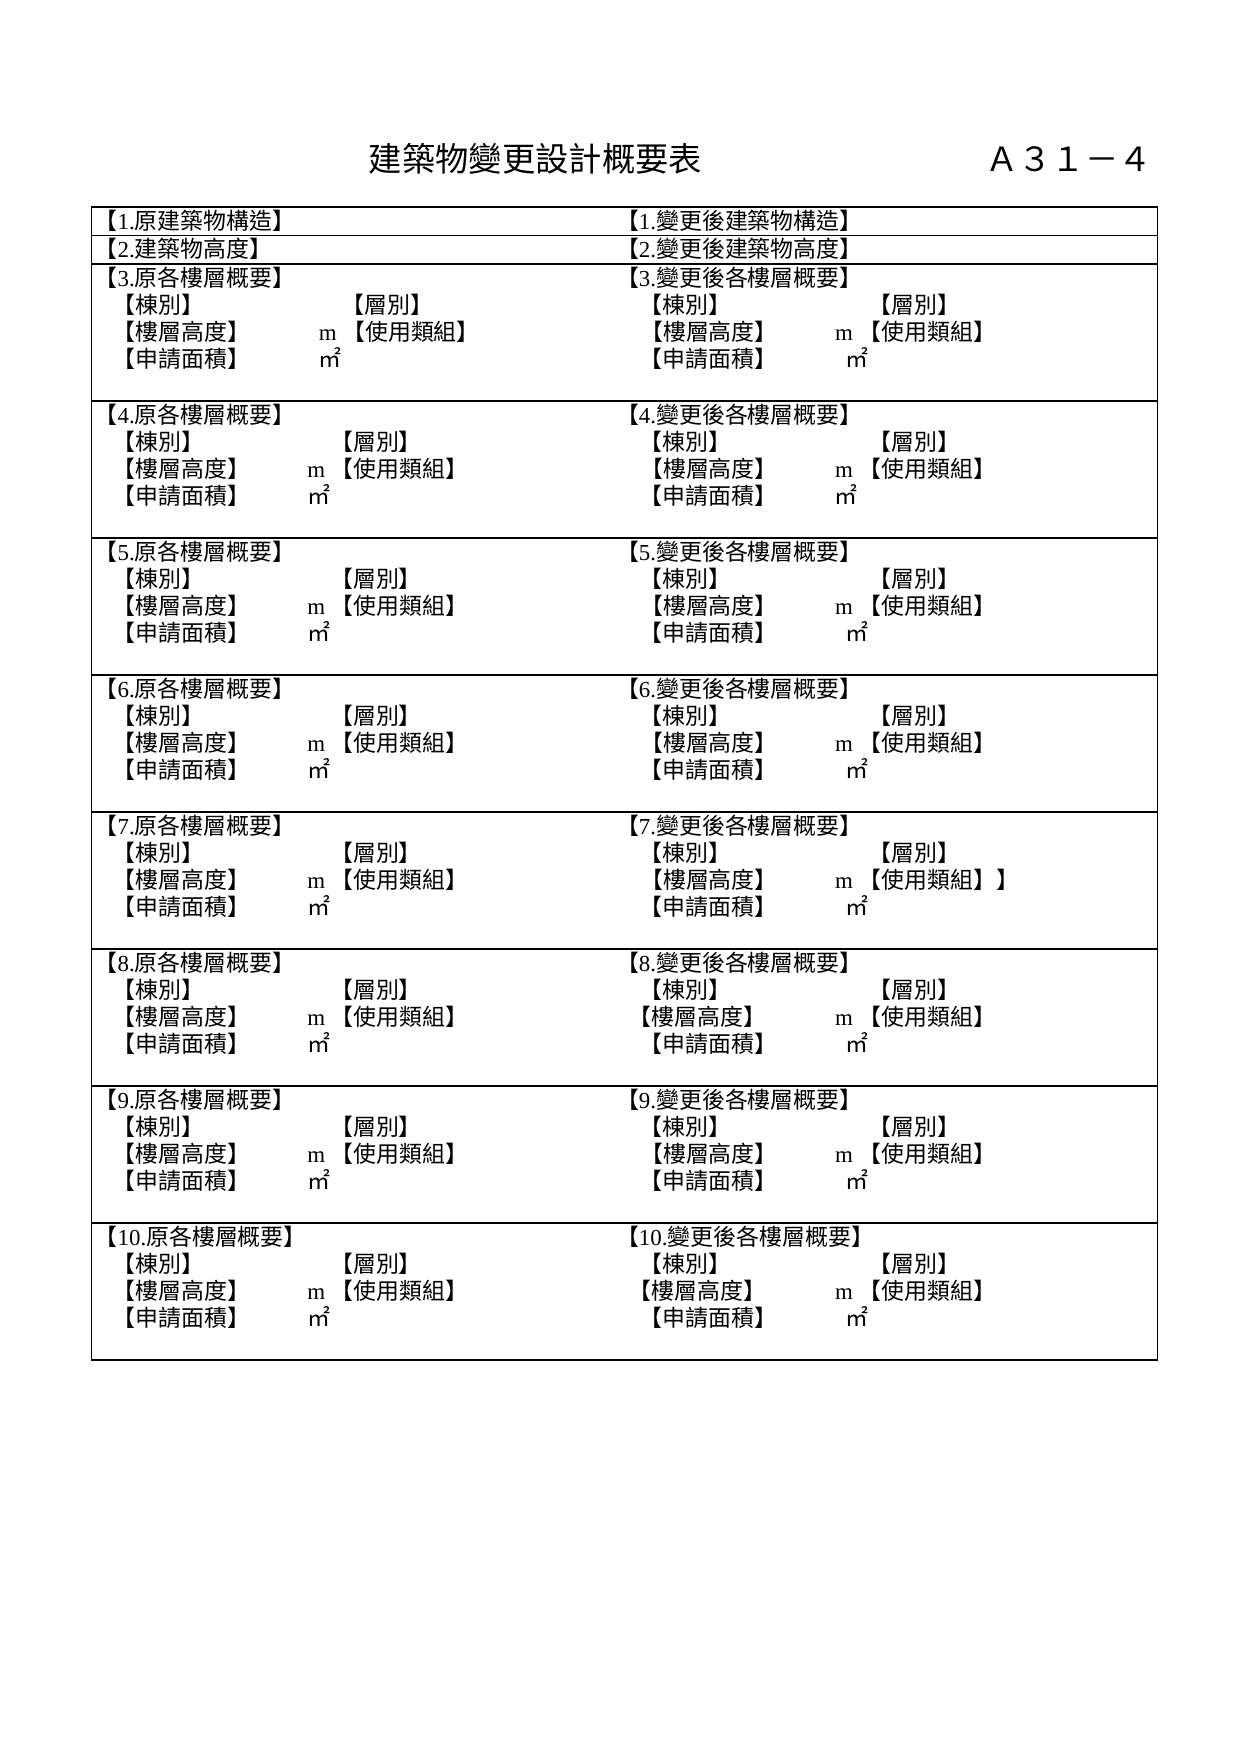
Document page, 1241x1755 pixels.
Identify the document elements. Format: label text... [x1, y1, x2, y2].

table_header Ａ３１－４ [979, 133, 1157, 206]
table_cell 【9.原各樓層概要】 【9.變更後各樓層概要】 【棟別】 【層別】 【棟別】 【層別】 【樓層高度】 m 【使用類組】 【樓層高度】 m 【使用類組】 【申請面積】 ㎡ 【申請面積】 ㎡ [92, 1087, 1157, 1222]
table_cell 【10.原各樓層概要】 【10.變更後各樓層概要】 【棟別】 【層別】 【棟別】 【層別】 【樓層高度】 m 【使用類組】 【樓層高度】 m 【使用類組】 【申請面積】 ㎡ 【申請面積】 ㎡ [92, 1224, 1157, 1359]
table_header 建築物變更設計概要表 [92, 133, 979, 206]
table_cell 【3.原各樓層概要】 【3.變更後各樓層概要】 【棟別】 【層別】 【棟別】 【層別】 【樓層高度】 m 【使用類組】 【樓層高度】 m 【使用類組】 【申請面積】 ㎡ 【申請面積】 ㎡ [92, 265, 1157, 400]
table_cell 【8.原各樓層概要】 【8.變更後各樓層概要】 【棟別】 【層別】 【棟別】 【層別】 【樓層高度】 m 【使用類組】 【樓層高度】 m 【使用類組】 【申請面積】 ㎡ 【申請面積】 ㎡ [92, 950, 1157, 1085]
table_cell 【5.原各樓層概要】 【5.變更後各樓層概要】 【棟別】 【層別】 【棟別】 【層別】 【樓層高度】 m 【使用類組】 【樓層高度】 m 【使用類組】 【申請面積】 ㎡ 【申請面積】 ㎡ [92, 539, 1157, 674]
table_cell 【7.原各樓層概要】 【7.變更後各樓層概要】 【棟別】 【層別】 【棟別】 【層別】 【樓層高度】 m 【使用類組】 【樓層高度】 m 【使用類組】】 【申請面積】 ㎡ 【申請面積】 ㎡ [92, 813, 1157, 948]
table_cell 【1.原建築物構造】 【1.變更後建築物構造】 [92, 208, 1157, 235]
table_cell 【2.建築物高度】 【2.變更後建築物高度】 [92, 236, 1157, 263]
table_cell 【6.原各樓層概要】 【6.變更後各樓層概要】 【棟別】 【層別】 【棟別】 【層別】 【樓層高度】 m 【使用類組】 【樓層高度】 m 【使用類組】 【申請面積】 ㎡ 【申請面積】 ㎡ [92, 676, 1157, 811]
table_cell 【4.原各樓層概要】 【4.變更後各樓層概要】 【棟別】 【層別】 【棟別】 【層別】 【樓層高度】 m 【使用類組】 【樓層高度】 m 【使用類組】 【申請面積】 ㎡ 【申請面積】 ㎡ [92, 402, 1157, 537]
